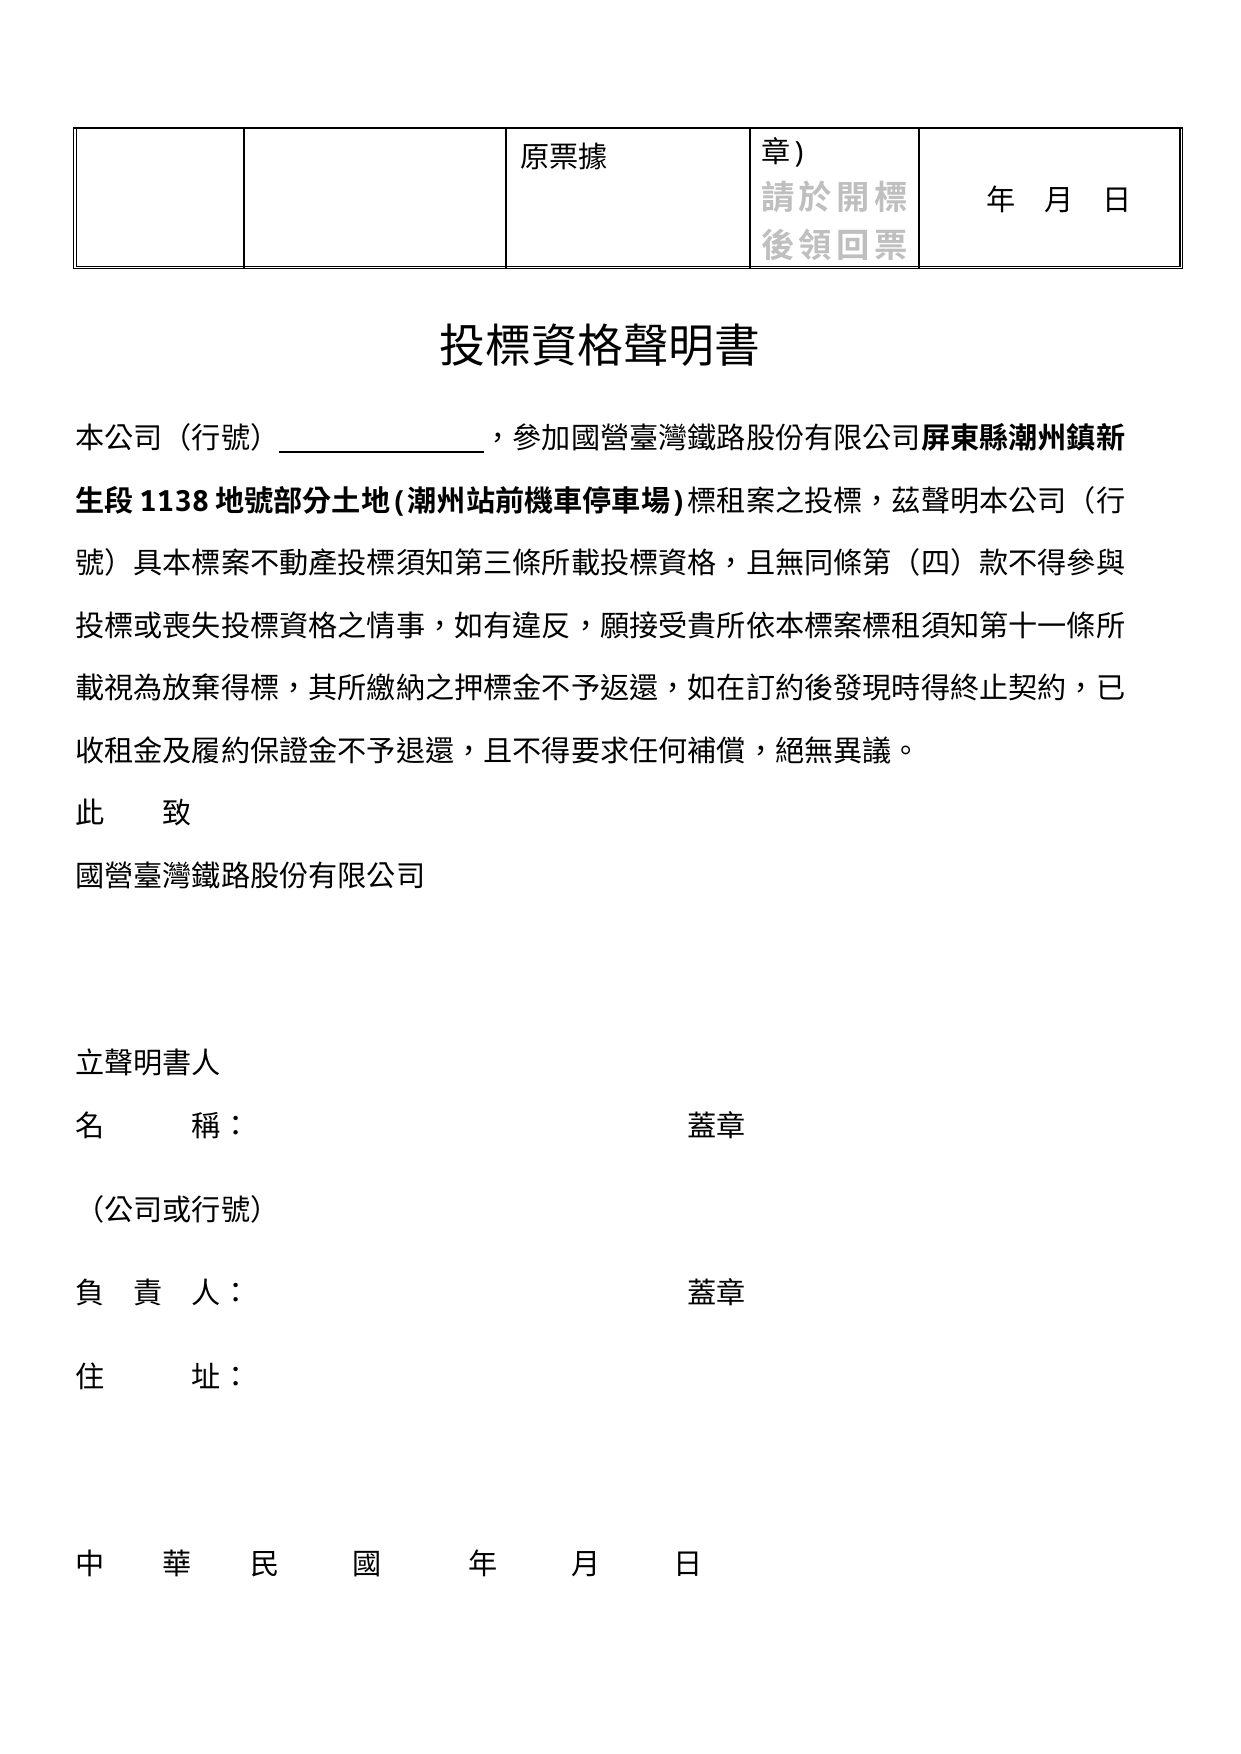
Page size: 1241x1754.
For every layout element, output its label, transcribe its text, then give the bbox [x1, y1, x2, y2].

text （公司或行號） [75, 1166, 1125, 1228]
table_cell [245, 129, 505, 266]
text 住 址： [75, 1333, 1125, 1395]
text 負 責 人： 蓋章 [75, 1249, 1125, 1312]
text 此 致 [75, 769, 1125, 832]
table_cell (簽名蓋章) 請於開標後領回票據時再簽名蓋章 [751, 129, 918, 266]
table_cell 原票據 [507, 129, 749, 266]
text 本公司（行號） ，參加國營臺灣鐵路股份有限公司屏東縣潮州鎮新生段1138地號部分土地(潮州站前機車停車場)標租案之投標，茲聲明本公司（行號）具本標案不動產投標須知第三條所載投標資格，且無同條第（四）款不得參與投標或喪失投標資格之情事，如有違反，願接受貴所依本標案標租須知第十一條所載視為放棄得標，其所繳納之押標金不予返還，如在訂約後發現時得終止契約，已收租金及履約保證金不予退還，且不得要求任何補償，絕無異議。 [75, 394, 1125, 769]
text 名 稱： 蓋章 [75, 1082, 1125, 1144]
text 投標資格聲明書 [75, 269, 1125, 394]
text 中 華 民 國 年 月 日 [75, 1520, 1125, 1583]
text 國營臺灣鐵路股份有限公司 [75, 832, 1125, 894]
text 立聲明書人 [75, 1019, 1125, 1082]
table_cell [77, 129, 243, 266]
table_cell 年 月 日 [920, 129, 1179, 266]
